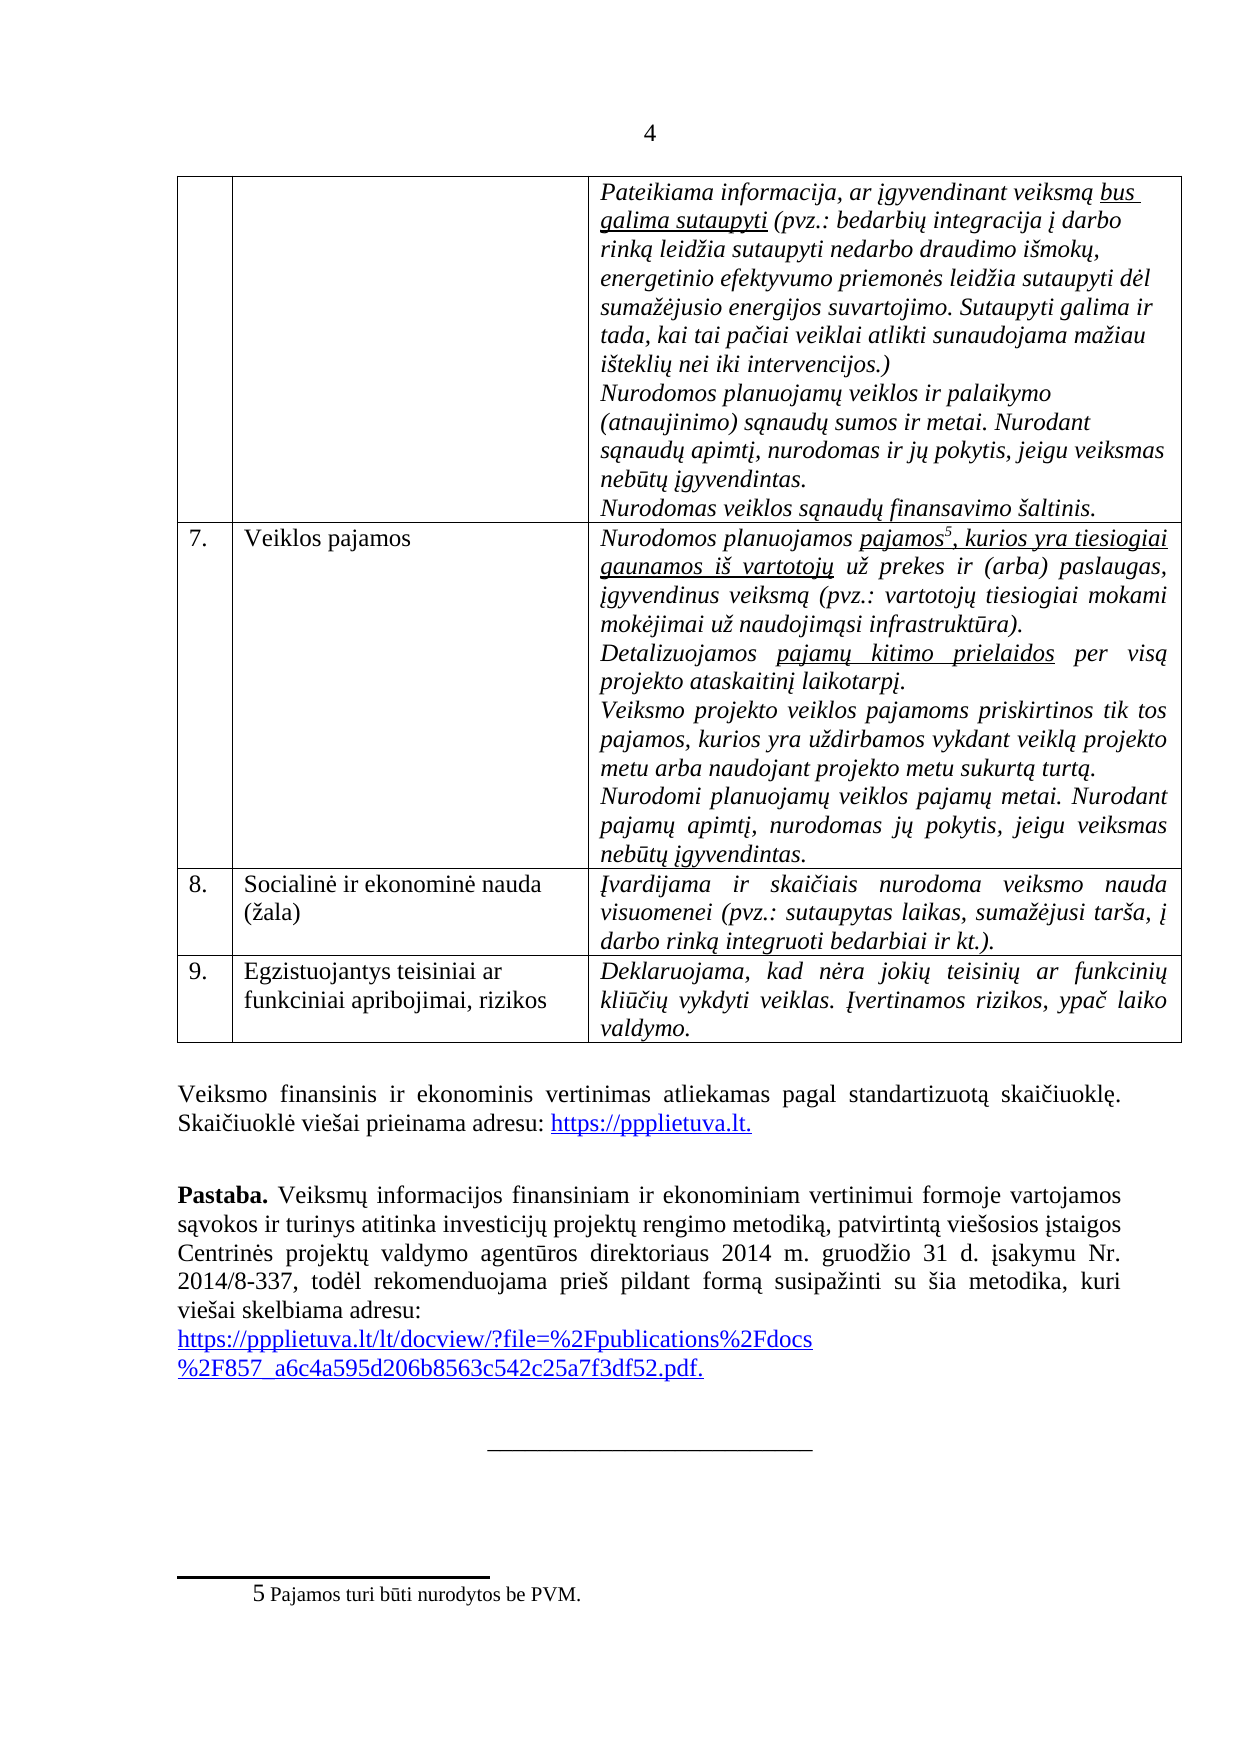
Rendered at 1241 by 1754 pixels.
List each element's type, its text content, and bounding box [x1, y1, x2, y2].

table_cell [233, 177, 588, 522]
text https://ppplietuva.lt/lt/docview/?file=%2Fpublications%2Fdocs%2F857_a6c4a595d206b8563c542c25a7f3df52.pdf. [177, 1324, 1122, 1381]
table_cell 8. [178, 869, 232, 955]
table_cell Egzistuojantys teisiniai ar funkciniai apribojimai, rizikos [233, 956, 588, 1042]
table_cell [178, 177, 232, 522]
text Pastaba. Veiksmų informacijos finansiniam ir ekonominiam vertinimui formoje vartojamos sąvokos ir turinys atitinka investicijų projektų rengimo metodiką, patvirtintą viešosios įstaigos Centrinės projektų valdymo agentūros direktoriaus 2014 m. gruodžio 31 d. įsakymu Nr. 2014/8-337, todėl rekomenduojama prieš pildant formą susipažinti su šia metodika, kuri viešai skelbiama adresu: [177, 1180, 1122, 1324]
table_cell 9. [178, 956, 232, 1042]
table_cell Veiklos pajamos [233, 523, 588, 868]
table_cell Socialinė ir ekonominė nauda (žala) [233, 869, 588, 955]
table_cell Deklaruojama, kad nėra jokių teisinių ar funkcinių kliūčių vykdyti veiklas. Įvertinamos rizikos, ypač laiko valdymo. [589, 956, 1181, 1042]
table_cell Įvardijama ir skaičiais nurodoma veiksmo nauda visuomenei (pvz.: sutaupytas laikas, sumažėjusi tarša, į darbo rinką integruoti bedarbiai ir kt.). [589, 869, 1181, 955]
text __________________________ [177, 1425, 1122, 1453]
table_cell Pateikiama informacija, ar įgyvendinant veiksmą bus galima sutaupyti (pvz.: bedarbių integracija į darbo rinką leidžia sutaupyti nedarbo draudimo išmokų, energetinio efektyvumo priemonės leidžia sutaupyti dėl sumažėjusio energijos suvartojimo. Sutaupyti galima ir tada, kai tai pačiai veiklai atlikti sunaudojama mažiau išteklių nei iki intervencijos.) Nurodomos planuojamų veiklos ir palaikymo (atnaujinimo) sąnaudų sumos ir metai. Nurodant sąnaudų apimtį, nurodomas ir jų pokytis, jeigu veiksmas nebūtų įgyvendintas. Nurodomas veiklos sąnaudų finansavimo šaltinis. [589, 177, 1181, 522]
table_cell 7. [178, 523, 232, 868]
text Veiksmo finansinis ir ekonominis vertinimas atliekamas pagal standartizuotą skaičiuoklę. Skaičiuoklė viešai prieinama adresu: https://ppplietuva.lt. [177, 1079, 1122, 1137]
table_cell Nurodomos planuojamos pajamos, kurios yra tiesiogiai gaunamos iš vartotojų už prekes ir (arba) paslaugas, įgyvendinus veiksmą (pvz.: vartotojų tiesiogiai mokami mokėjimai už naudojimąsi infrastruktūra). Detalizuojamos pajamų kitimo prielaidos per visą projekto ataskaitinį laikotarpį. Veiksmo projekto veiklos pajamoms priskirtinos tik tos pajamos, kurios yra uždirbamos vykdant veiklą projekto metu arba naudojant projekto metu sukurtą turtą. Nurodomi planuojamų veiklos pajamų metai. Nurodant pajamų apimtį, nurodomas jų pokytis, jeigu veiksmas nebūtų įgyvendintas. [589, 523, 1181, 868]
